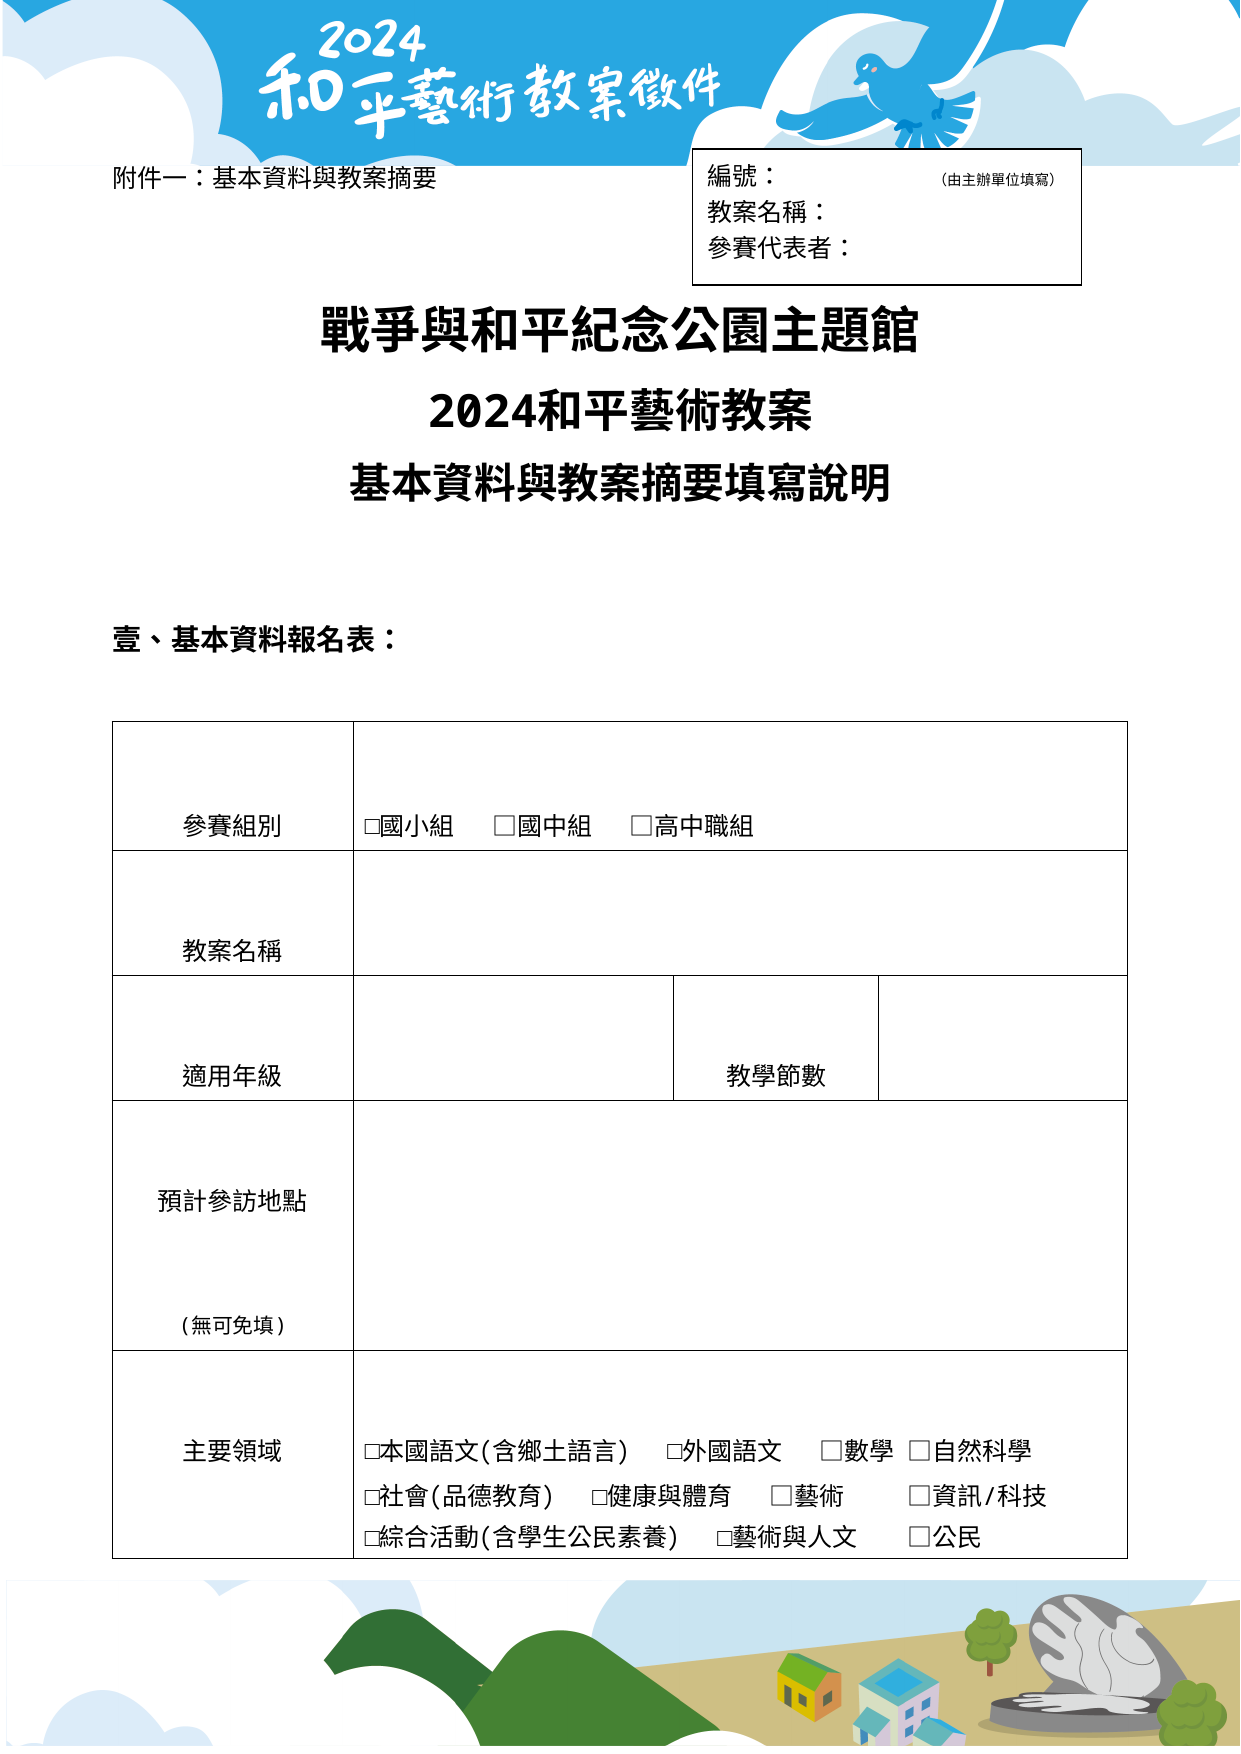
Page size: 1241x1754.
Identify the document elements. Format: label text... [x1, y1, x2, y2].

table_cell [354, 851, 1127, 975]
table_header □國小組 □國中組 □高中職組 [354, 722, 1127, 850]
table_cell [879, 976, 1127, 1100]
table_cell 預計參訪地點 (無可免填) [113, 1101, 353, 1350]
table_cell □本國語文(含鄉土語言) □外國語文 □數學 □自然科學 □社會(品德教育) □健康與體育 □藝術 □資訊/科技 □綜合活動(含學生公民素養) □藝術與人文 □公民 [354, 1351, 1127, 1558]
table_cell [354, 976, 673, 1100]
table_cell 教學節數 [674, 976, 878, 1100]
text [1082, 166, 1128, 194]
text 2024和平藝術教案 [112, 374, 1128, 441]
text 附件一：基本資料與教案摘要 [112, 166, 692, 194]
text 基本資料與教案摘要填寫說明 [112, 451, 1128, 511]
table_cell [354, 1101, 1127, 1350]
table_cell 適用年級 [113, 976, 353, 1100]
text 戰爭與和平紀念公園主題館 [112, 291, 1128, 363]
table_cell 主要領域 [113, 1351, 353, 1558]
table_header 參賽組別 [113, 722, 353, 850]
table_cell 教案名稱 [113, 851, 353, 975]
text 壹、基本資料報名表： [112, 596, 1128, 658]
